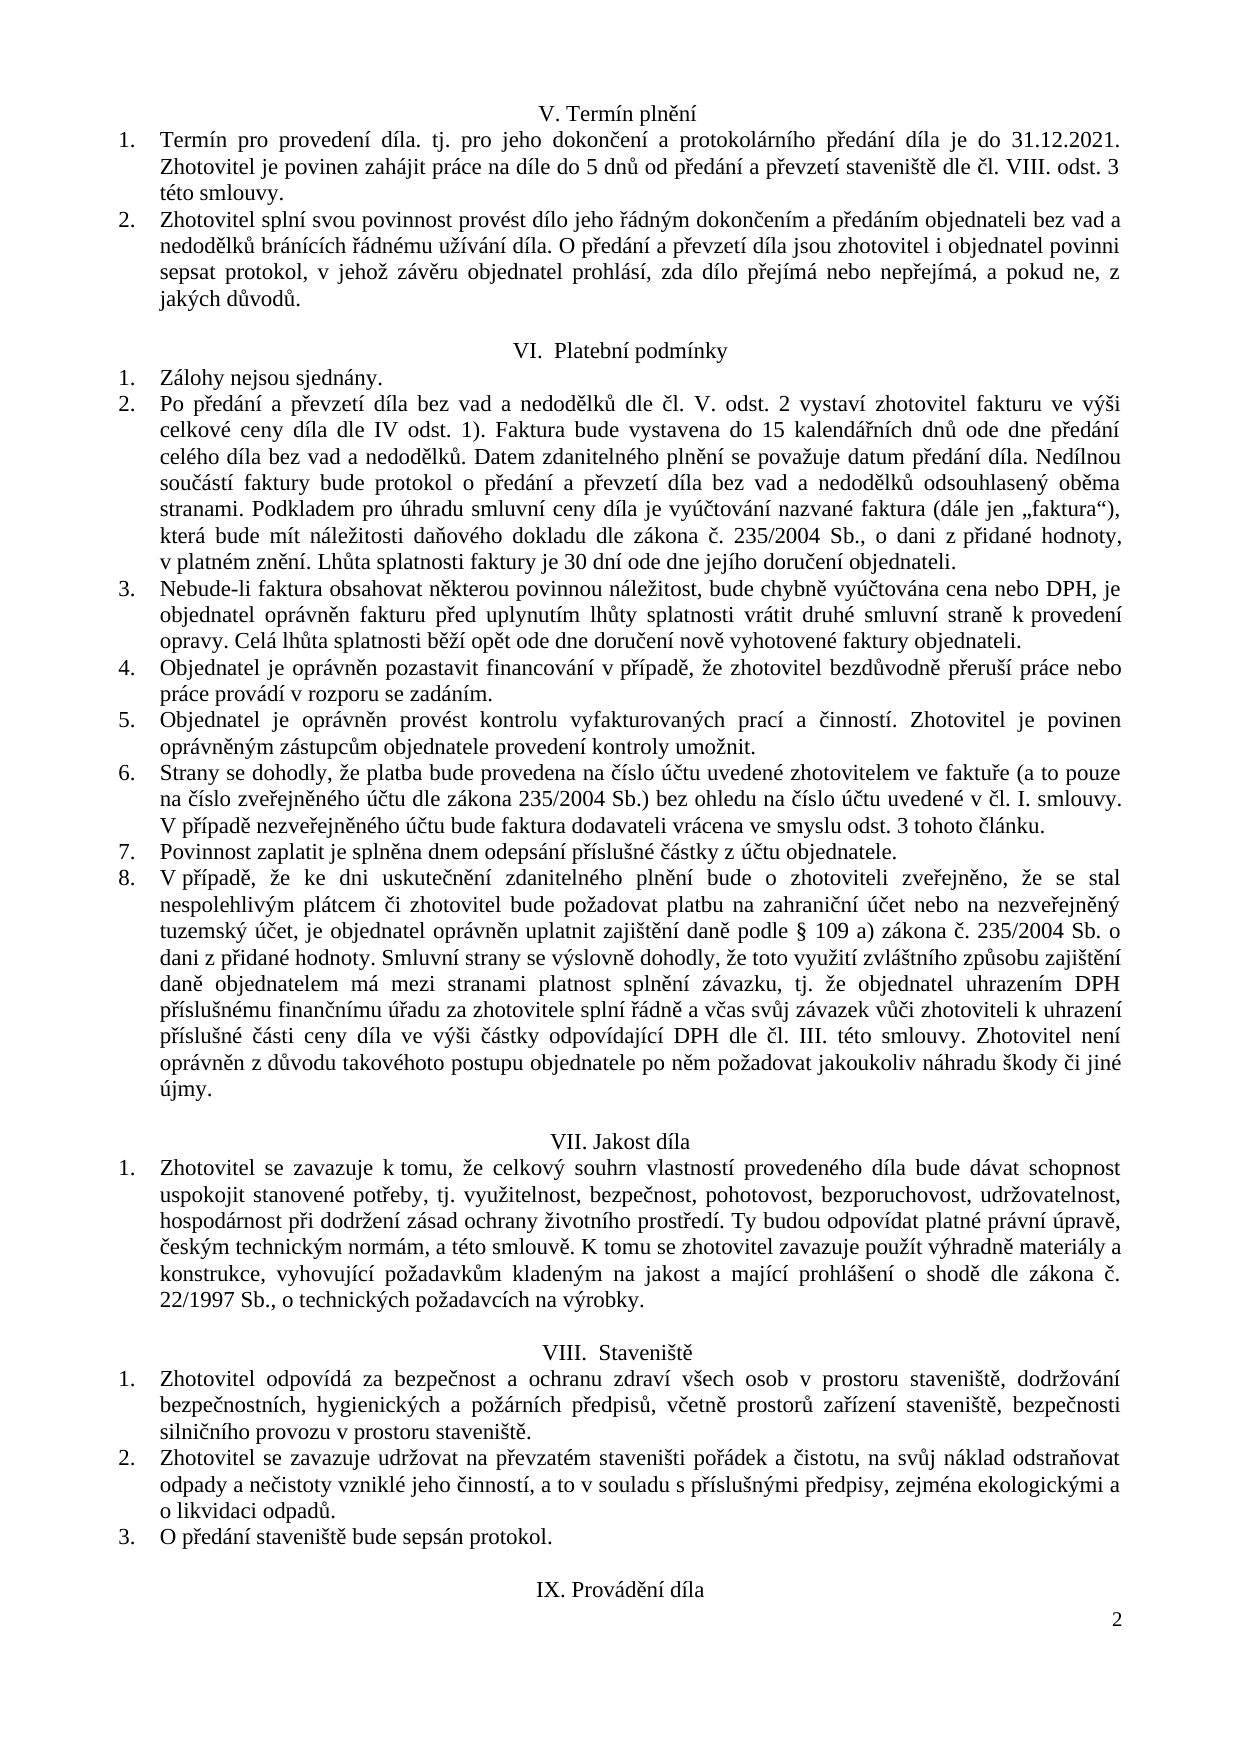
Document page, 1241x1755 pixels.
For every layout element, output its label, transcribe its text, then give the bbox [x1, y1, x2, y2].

list Zhotovitel se zavazuje udržovat na převzatém staveništi pořádek a čistotu, na svůj náklad odstraňovat odpady a nečistoty vzniklé jeho činností, a to v souladu s příslušnými předpisy, zejména ekologickými a o likvidaci odpadů. [118, 1444, 1122, 1523]
list O předání staveniště bude sepsán protokol. [118, 1523, 1122, 1550]
list Termín pro provedení díla. tj. pro jeho dokončení a protokolárního předání díla je do 31.12.2021. Zhotovitel je povinen zahájit práce na díle do 5 dnů od předání a převzetí staveniště dle čl. VIII. odst. 3 této smlouvy. [118, 127, 1122, 206]
list Strany se dohodly, že platba bude provedena na číslo účtu uvedené zhotovitelem ve faktuře (a to pouze na číslo zveřejněného účtu dle zákona 235/2004 Sb.) bez ohledu na číslo účtu uvedené v čl. I. smlouvy. V případě nezveřejněného účtu bude faktura dodavateli vrácena ve smyslu odst. 3 tohoto článku. [118, 759, 1122, 838]
subtitle VI. Platební podmínky [118, 337, 1122, 364]
list Zálohy nejsou sjednány. [118, 364, 1122, 390]
subtitle V. Termín plnění [118, 100, 1122, 127]
list Povinnost zaplatit je splněna dnem odepsání příslušné částky z účtu objednatele. [118, 838, 1122, 864]
text IX. Provádění díla [118, 1576, 1122, 1602]
list V případě, že ke dni uskutečnění zdanitelného plnění bude o zhotoviteli zveřejněno, že se stal nespolehlivým plátcem či zhotovitel bude požadovat platbu na zahraniční účet nebo na nezveřejněný tuzemský účet, je objednatel oprávněn uplatnit zajištění daně podle § 109 a) zákona č. 235/2004 Sb. o dani z přidané hodnoty. Smluvní strany se výslovně dohodly, že toto využití zvláštního způsobu zajištění daně objednatelem má mezi stranami platnost splnění závazku, tj. že objednatel uhrazením DPH příslušnému finančnímu úřadu za zhotovitele splní řádně a včas svůj závazek vůči zhotoviteli k uhrazení příslušné části ceny díla ve výši částky odpovídající DPH dle čl. III. této smlouvy. Zhotovitel není oprávněn z důvodu takovéhoto postupu objednatele po něm požadovat jakoukoliv náhradu škody či jiné újmy. [118, 864, 1122, 1102]
list Objednatel je oprávněn pozastavit financování v případě, že zhotovitel bezdůvodně přeruší práce nebo práce provádí v rozporu se zadáním. [118, 654, 1122, 706]
list Nebude-li faktura obsahovat některou povinnou náležitost, bude chybně vyúčtována cena nebo DPH, je objednatel oprávněn fakturu před uplynutím lhůty splatnosti vrátit druhé smluvní straně k provedení opravy. Celá lhůta splatnosti běží opět ode dne doručení nově vyhotovené faktury objednateli. [118, 574, 1122, 654]
list Zhotovitel se zavazuje k tomu, že celkový souhrn vlastností provedeného díla bude dávat schopnost uspokojit stanovené potřeby, tj. využitelnost, bezpečnost, pohotovost, bezporuchovost, udržovatelnost, hospodárnost při dodržení zásad ochrany životního prostředí. Ty budou odpovídat platné právní úpravě, českým technickým normám, a této smlouvě. K tomu se zhotovitel zavazuje použít výhradně materiály a konstrukce, vyhovující požadavkům kladeným na jakost a mající prohlášení o shodě dle zákona č. 22/1997 Sb., o technických požadavcích na výrobky. [118, 1154, 1122, 1312]
list Po předání a převzetí díla bez vad a nedodělků dle čl. V. odst. 2 vystaví zhotovitel fakturu ve výši celkové ceny díla dle IV odst. 1). Faktura bude vystavena do 15 kalendářních dnů ode dne předání celého díla bez vad a nedodělků. Datem zdanitelného plnění se považuje datum předání díla. Nedílnou součástí faktury bude protokol o předání a převzetí díla bez vad a nedodělků odsouhlasený oběma stranami. Podkladem pro úhradu smluvní ceny díla je vyúčtování nazvané faktura (dále jen „faktura“), která bude mít náležitosti daňového dokladu dle zákona č. 235/2004 Sb., o dani z přidané hodnoty, v platném znění. Lhůta splatnosti faktury je 30 dní ode dne jejího doručení objednateli. [118, 390, 1122, 574]
text VII. Jakost díla [118, 1128, 1122, 1154]
list Zhotovitel odpovídá za bezpečnost a ochranu zdraví všech osob v prostoru staveniště, dodržování bezpečnostních, hygienických a požárních předpisů, včetně prostorů zařízení staveniště, bezpečnosti silničního provozu v prostoru staveniště. [118, 1365, 1122, 1444]
text VIII. Staveniště [118, 1339, 1122, 1365]
list Objednatel je oprávněn provést kontrolu vyfakturovaných prací a činností. Zhotovitel je povinen oprávněným zástupcům objednatele provedení kontroly umožnit. [118, 706, 1122, 759]
list Zhotovitel splní svou povinnost provést dílo jeho řádným dokončením a předáním objednateli bez vad a nedodělků bránících řádnému užívání díla. O předání a převzetí díla jsou zhotovitel i objednatel povinni sepsat protokol, v jehož závěru objednatel prohlásí, zda dílo přejímá nebo nepřejímá, a pokud ne, z jakých důvodů. [118, 206, 1122, 311]
